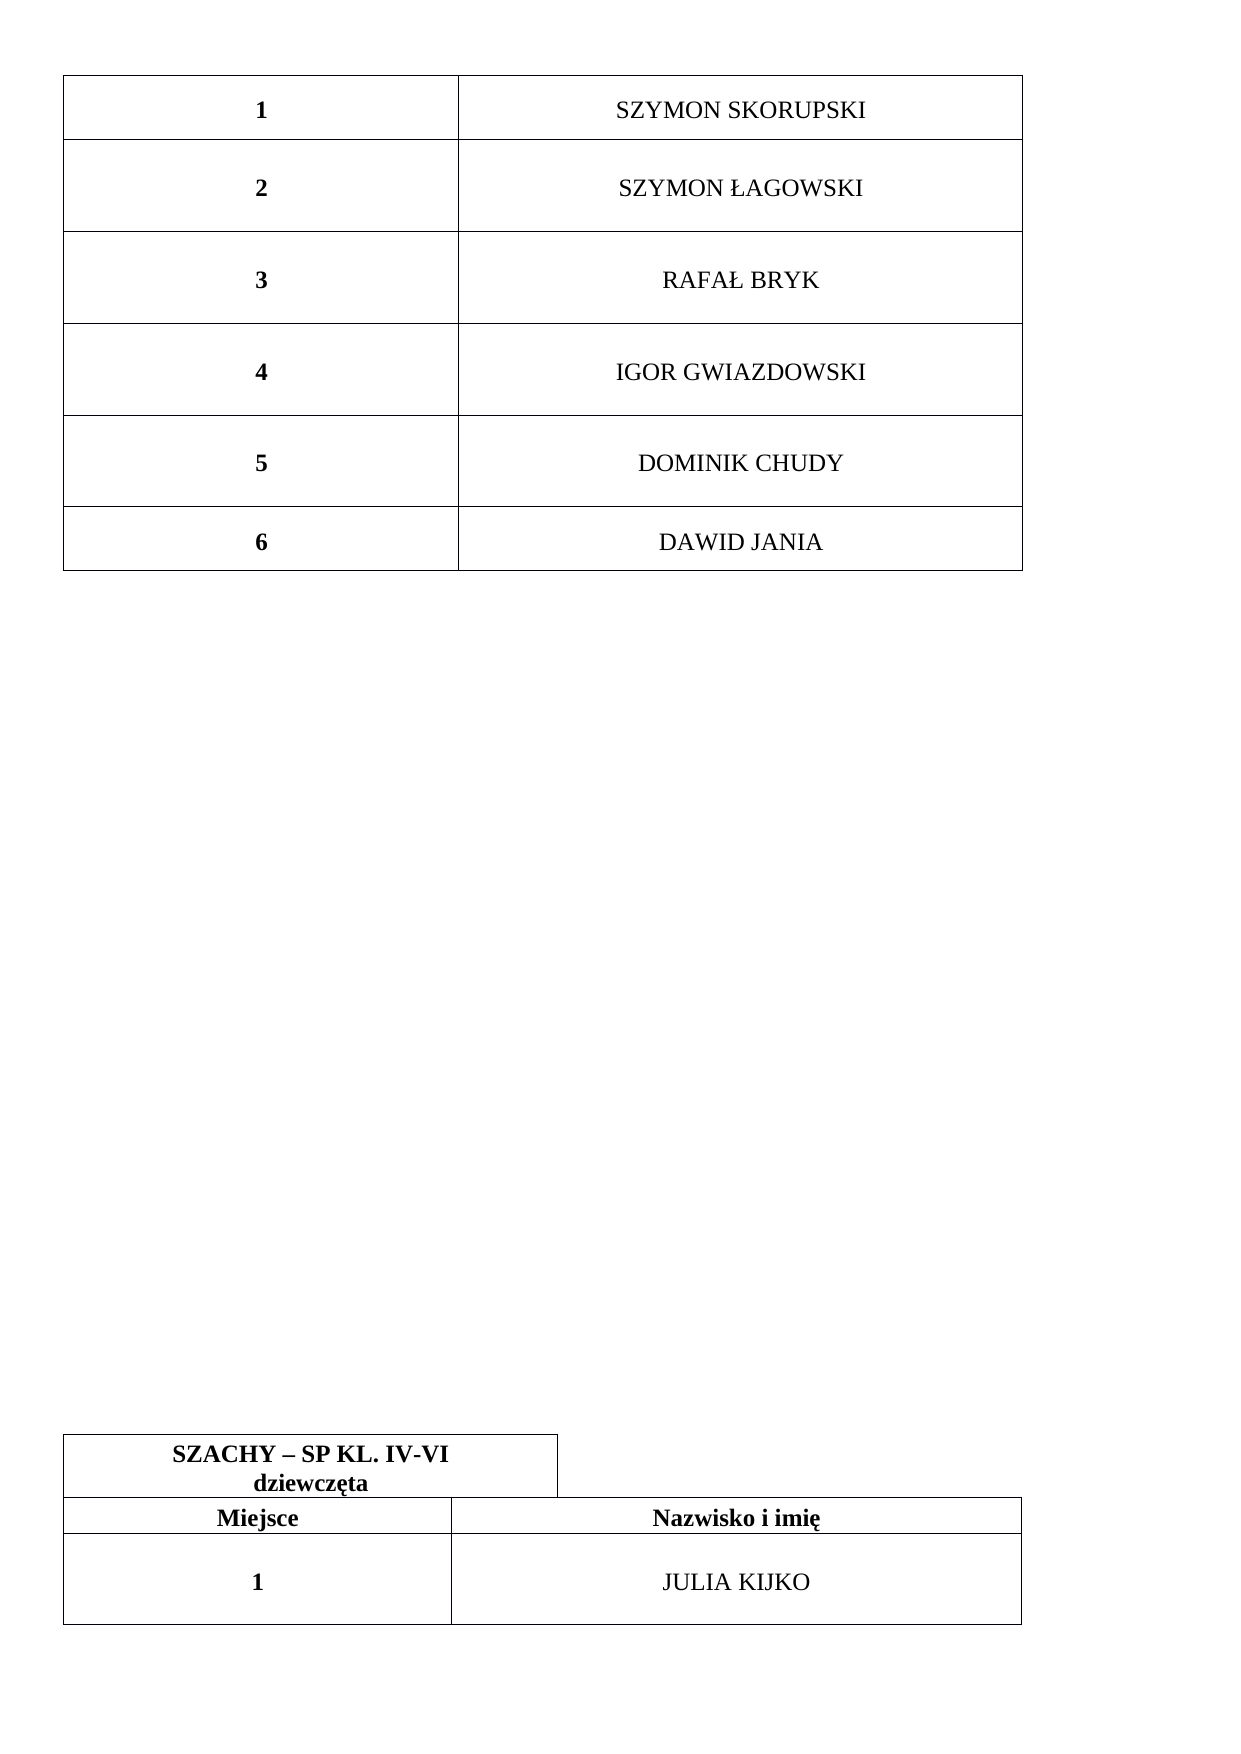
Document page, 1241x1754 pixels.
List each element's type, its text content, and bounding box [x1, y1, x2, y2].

table_cell Nazwisko i imię [452, 1498, 1021, 1533]
table_cell 5 [64, 416, 458, 506]
table_cell IGOR GWIAZDOWSKI [459, 324, 1022, 414]
table_header SZACHY – SP KL. IV-VI dziewczęta [64, 1435, 557, 1497]
table_cell SZYMON SKORUPSKI [459, 76, 1022, 139]
table_cell 6 [64, 507, 458, 570]
table_cell 4 [64, 324, 458, 414]
table_cell 1 [64, 76, 458, 139]
table_cell RAFAŁ BRYK [459, 232, 1022, 323]
table_cell DAWID JANIA [459, 507, 1022, 570]
table_cell JULIA KIJKO [452, 1534, 1021, 1624]
table_cell DOMINIK CHUDY [459, 416, 1022, 506]
table_cell 1 [64, 1534, 451, 1624]
table_cell 3 [64, 232, 458, 323]
table_cell SZYMON ŁAGOWSKI [459, 140, 1022, 231]
table_cell Miejsce [64, 1498, 451, 1533]
table_cell 2 [64, 140, 458, 231]
